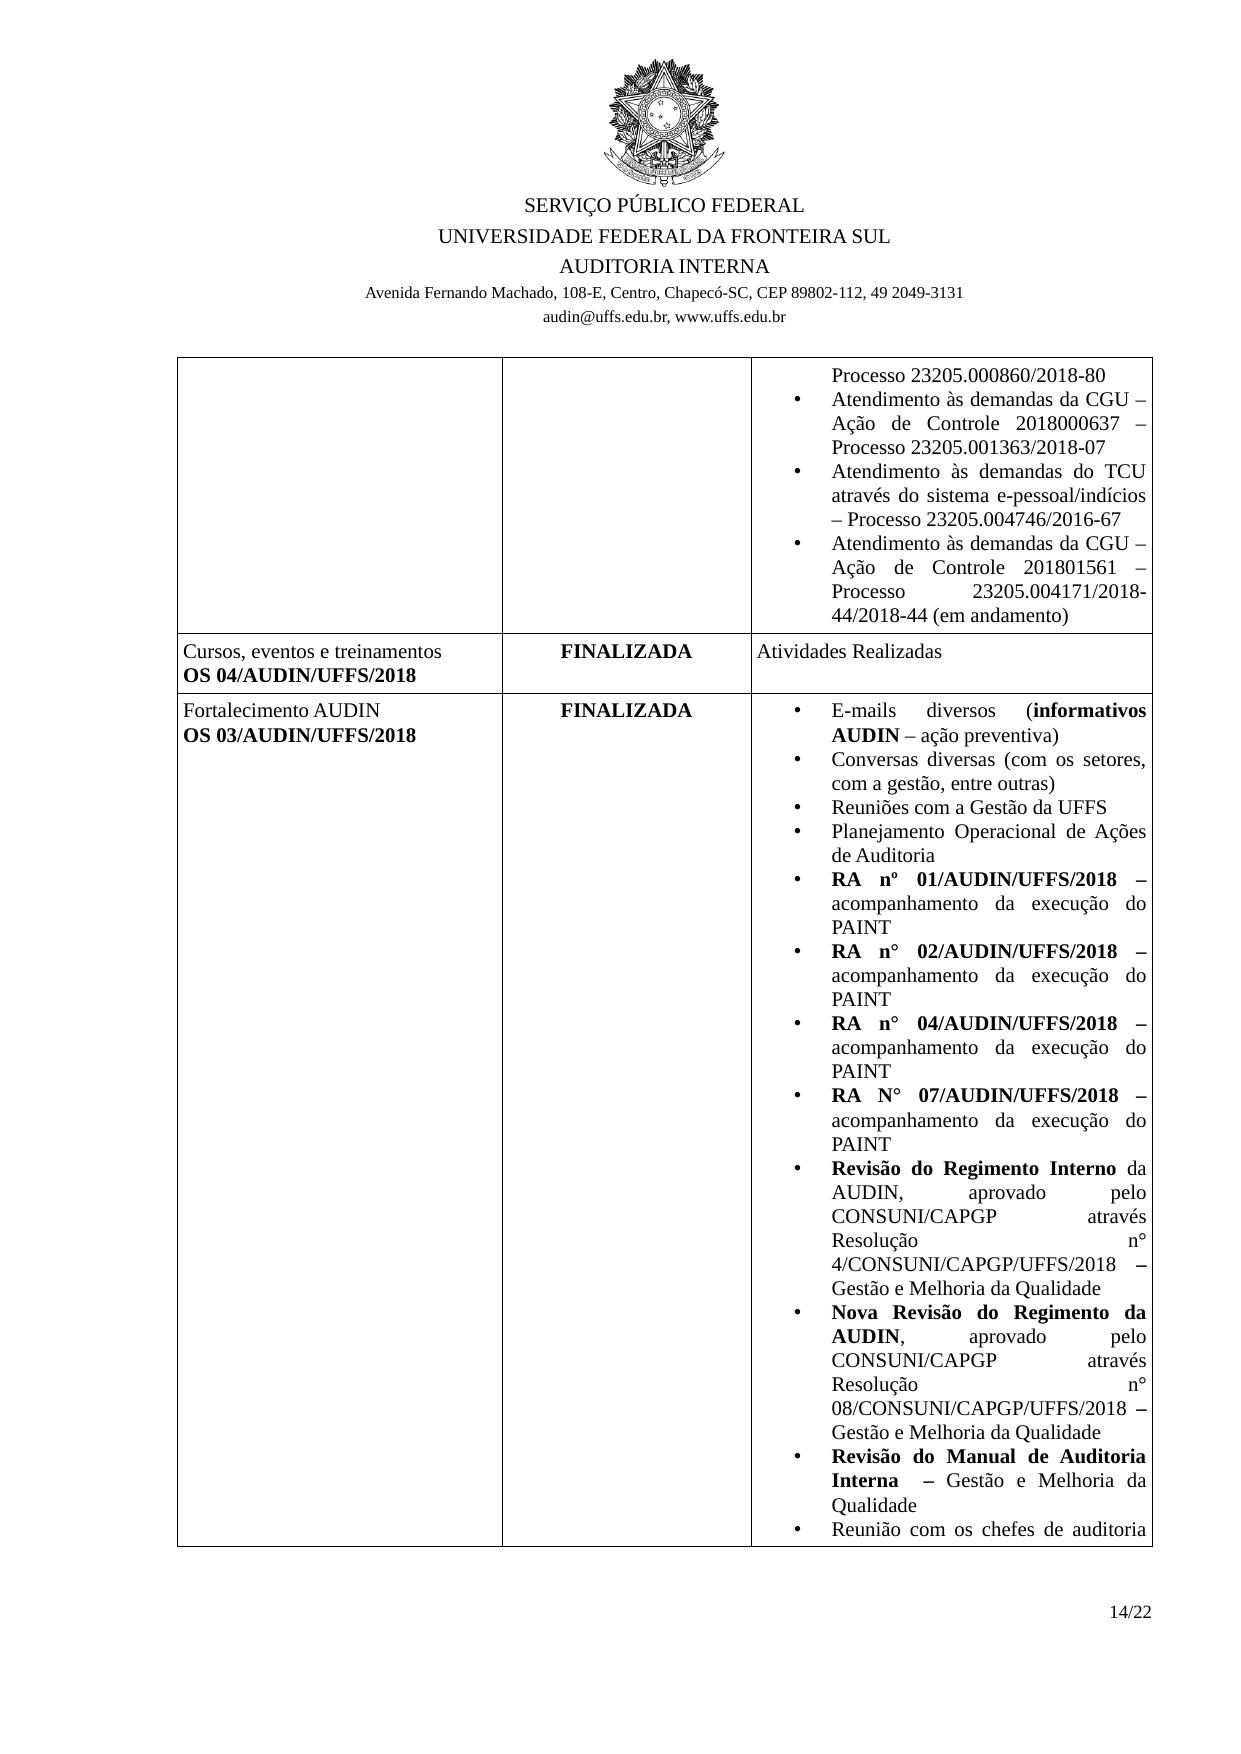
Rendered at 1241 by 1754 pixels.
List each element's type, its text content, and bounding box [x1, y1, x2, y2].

table_cell [503, 358, 751, 633]
table_cell Atendimento as demandas da CGU – Ação de Controle 201702649 – Processo 23205.000860/2018-80 Atendimento às demandas da CGU – Ação de Controle 2018000637 – Processo 23205.001363/2018-07 Atendimento às demandas do TCU através do sistema e-pessoal/indícios – Processo 23205.004746/2016-67 Atendimento às demandas da CGU – Ação de Controle 201801561 – Processo 23205.004171/2018-44/2018-44 (em andamento) [752, 358, 1152, 633]
table_cell FINALIZADA [503, 634, 751, 693]
table_cell E-mails diversos (informativos AUDIN – ação preventiva) Conversas diversas (com os setores, com a gestão, entre outras) Reuniões com a Gestão da UFFS Planejamento Operacional de Ações de Auditoria RA nº 01/AUDIN/UFFS/2018 – acompanhamento da execução do PAINT RA n° 02/AUDIN/UFFS/2018 – acompanhamento da execução do PAINT RA n° 04/AUDIN/UFFS/2018 – acompanhamento da execução do PAINT RA N° 07/AUDIN/UFFS/2018 – acompanhamento da execução do PAINT Revisão do Regimento Interno da AUDIN, aprovado pelo CONSUNI/CAPGP através Resolução n° 4/CONSUNI/CAPGP/UFFS/2018 – Gestão e Melhoria da Qualidade Nova Revisão do Regimento da AUDIN, aprovado pelo CONSUNI/CAPGP através Resolução n° 08/CONSUNI/CAPGP/UFFS/2018 – Gestão e Melhoria da Qualidade Revisão do Manual de Auditoria Interna – Gestão e Melhoria da Qualidade Reunião com os chefes de auditoria das IFES de SC para avaliação dos trabalhos de auditoria e proposições conjuntas para Gestão e Melhoria da Qualidade da atuação das auditorias internas em especial quanto ao Mapa de Risco do PAINT e os Planejamentos Operacionais de cada auditoria Aplicação de questionários de avaliação interna da auditoria interna após cada auditoria realizada Atendimentos às orientações para melhoria da qualidade, emitidas pela CGU quando da avaliação da auditoria interna na Auditoria Anual de Contas [752, 694, 1152, 1546]
table_cell [178, 358, 502, 633]
table_cell Fortalecimento AUDIN OS 03/AUDIN/UFFS/2018 [178, 694, 502, 1546]
table_cell FINALIZADA [503, 694, 751, 1546]
table_cell Cursos, eventos e treinamentos OS 04/AUDIN/UFFS/2018 [178, 634, 502, 693]
table_cell Atividades Realizadas [752, 634, 1152, 693]
